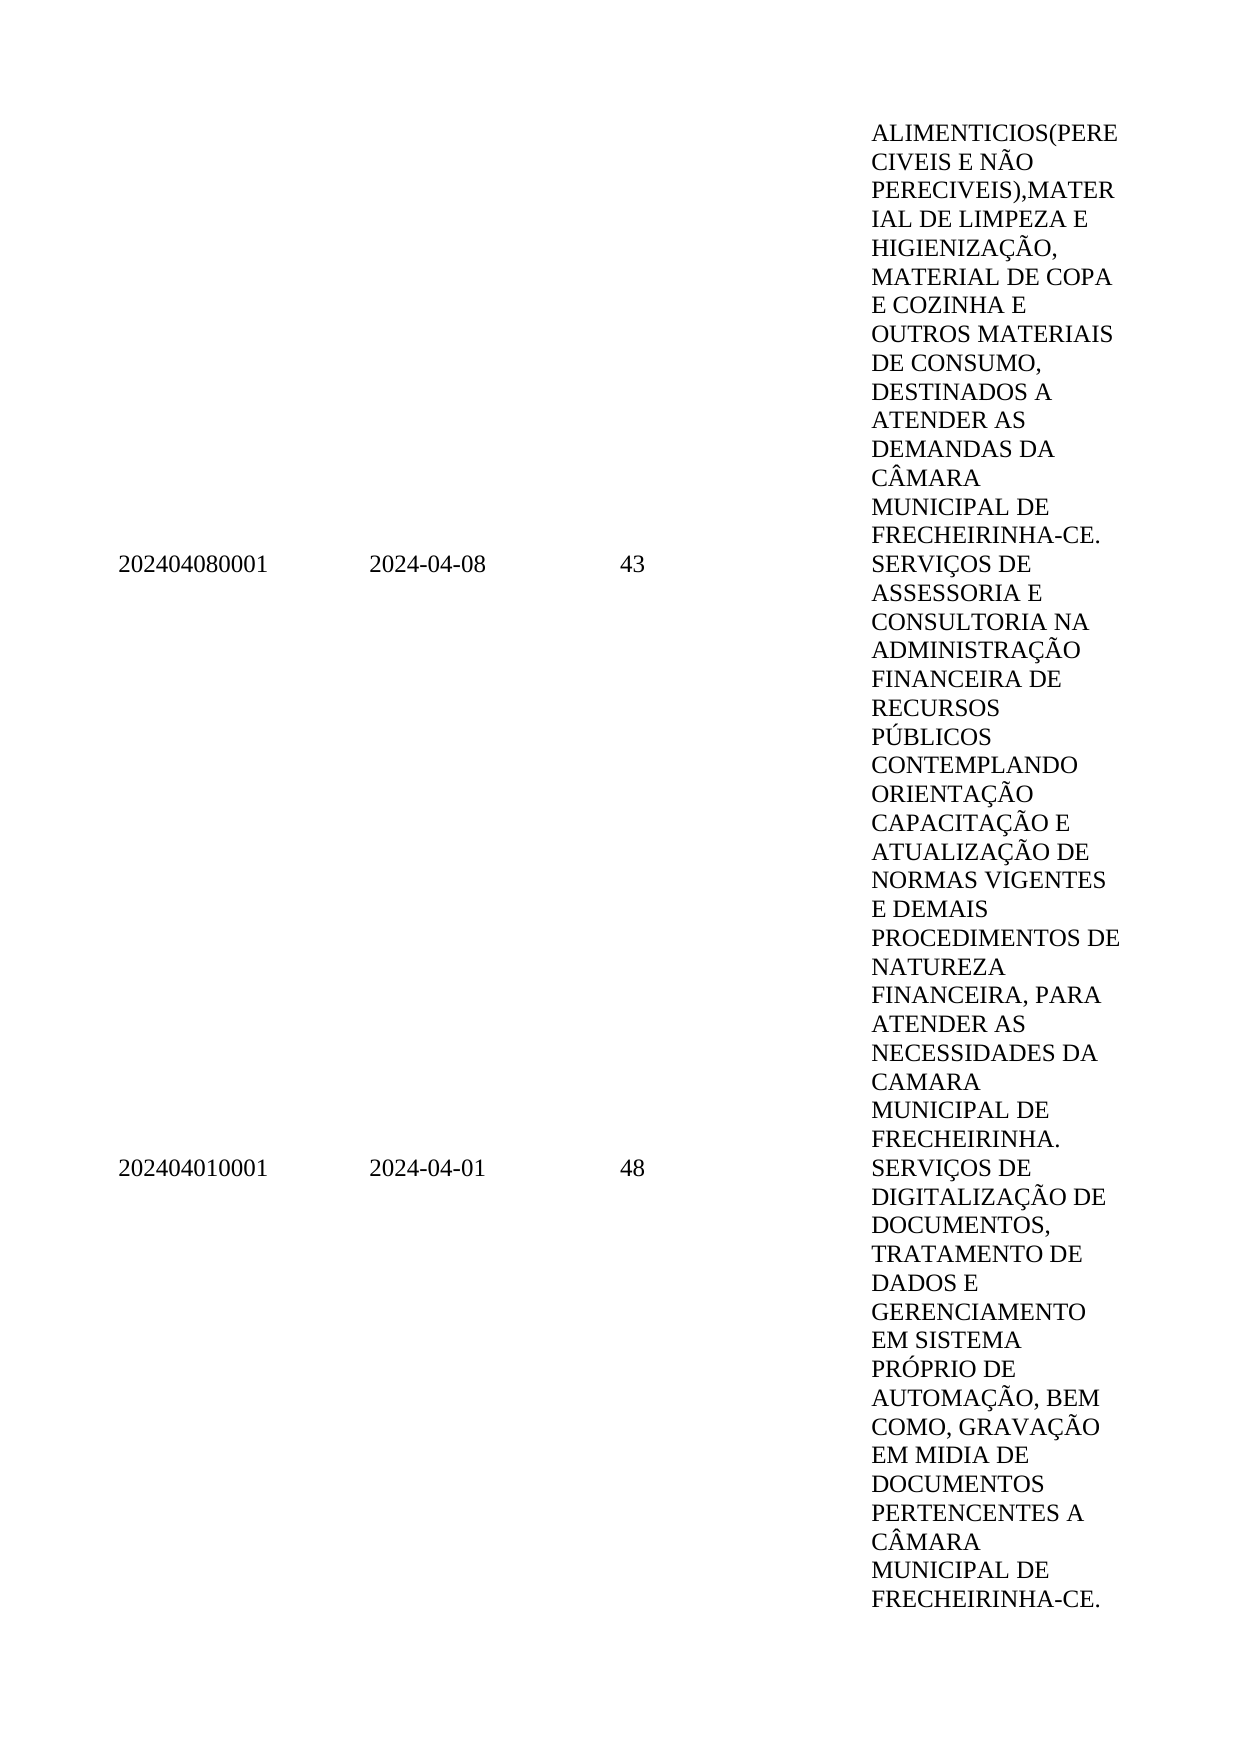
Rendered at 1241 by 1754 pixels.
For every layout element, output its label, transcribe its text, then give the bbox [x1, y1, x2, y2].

table_cell 43 [620, 549, 871, 1153]
table_cell SERVIÇOS DE DIGITALIZAÇÃO DE DOCUMENTOS, TRATAMENTO DE DADOS E GERENCIAMENTO EM SISTEMA PRÓPRIO DE AUTOMAÇÃO, BEM COMO, GRAVAÇÃO EM MIDIA DE DOCUMENTOS PERTENCENTES A CÂMARA MUNICIPAL DE FRECHEIRINHA-CE. [871, 1153, 1122, 1613]
table_cell ALIMENTICIOS(PERECIVEIS E NÃO PERECIVEIS),MATERIAL DE LIMPEZA E HIGIENIZAÇÃO, MATERIAL DE COPA E COZINHA E OUTROS MATERIAIS DE CONSUMO, DESTINADOS A ATENDER AS DEMANDAS DA CÂMARA MUNICIPAL DE FRECHEIRINHA-CE. [871, 118, 1122, 549]
table_cell 202404080001 [118, 549, 369, 1153]
table_cell [369, 118, 620, 549]
table_cell 202404010001 [118, 1153, 369, 1613]
table_cell SERVIÇOS DE ASSESSORIA E CONSULTORIA NA ADMINISTRAÇÃO FINANCEIRA DE RECURSOS PÚBLICOS CONTEMPLANDO ORIENTAÇÃO CAPACITAÇÃO E ATUALIZAÇÃO DE NORMAS VIGENTES E DEMAIS PROCEDIMENTOS DE NATUREZA FINANCEIRA, PARA ATENDER AS NECESSIDADES DA CAMARA MUNICIPAL DE FRECHEIRINHA. [871, 549, 1122, 1153]
table_cell 2024-04-01 [369, 1153, 620, 1613]
table_cell [118, 118, 369, 549]
table_cell 2024-04-08 [369, 549, 620, 1153]
table_cell 48 [620, 1153, 871, 1613]
table_cell [620, 118, 871, 549]
